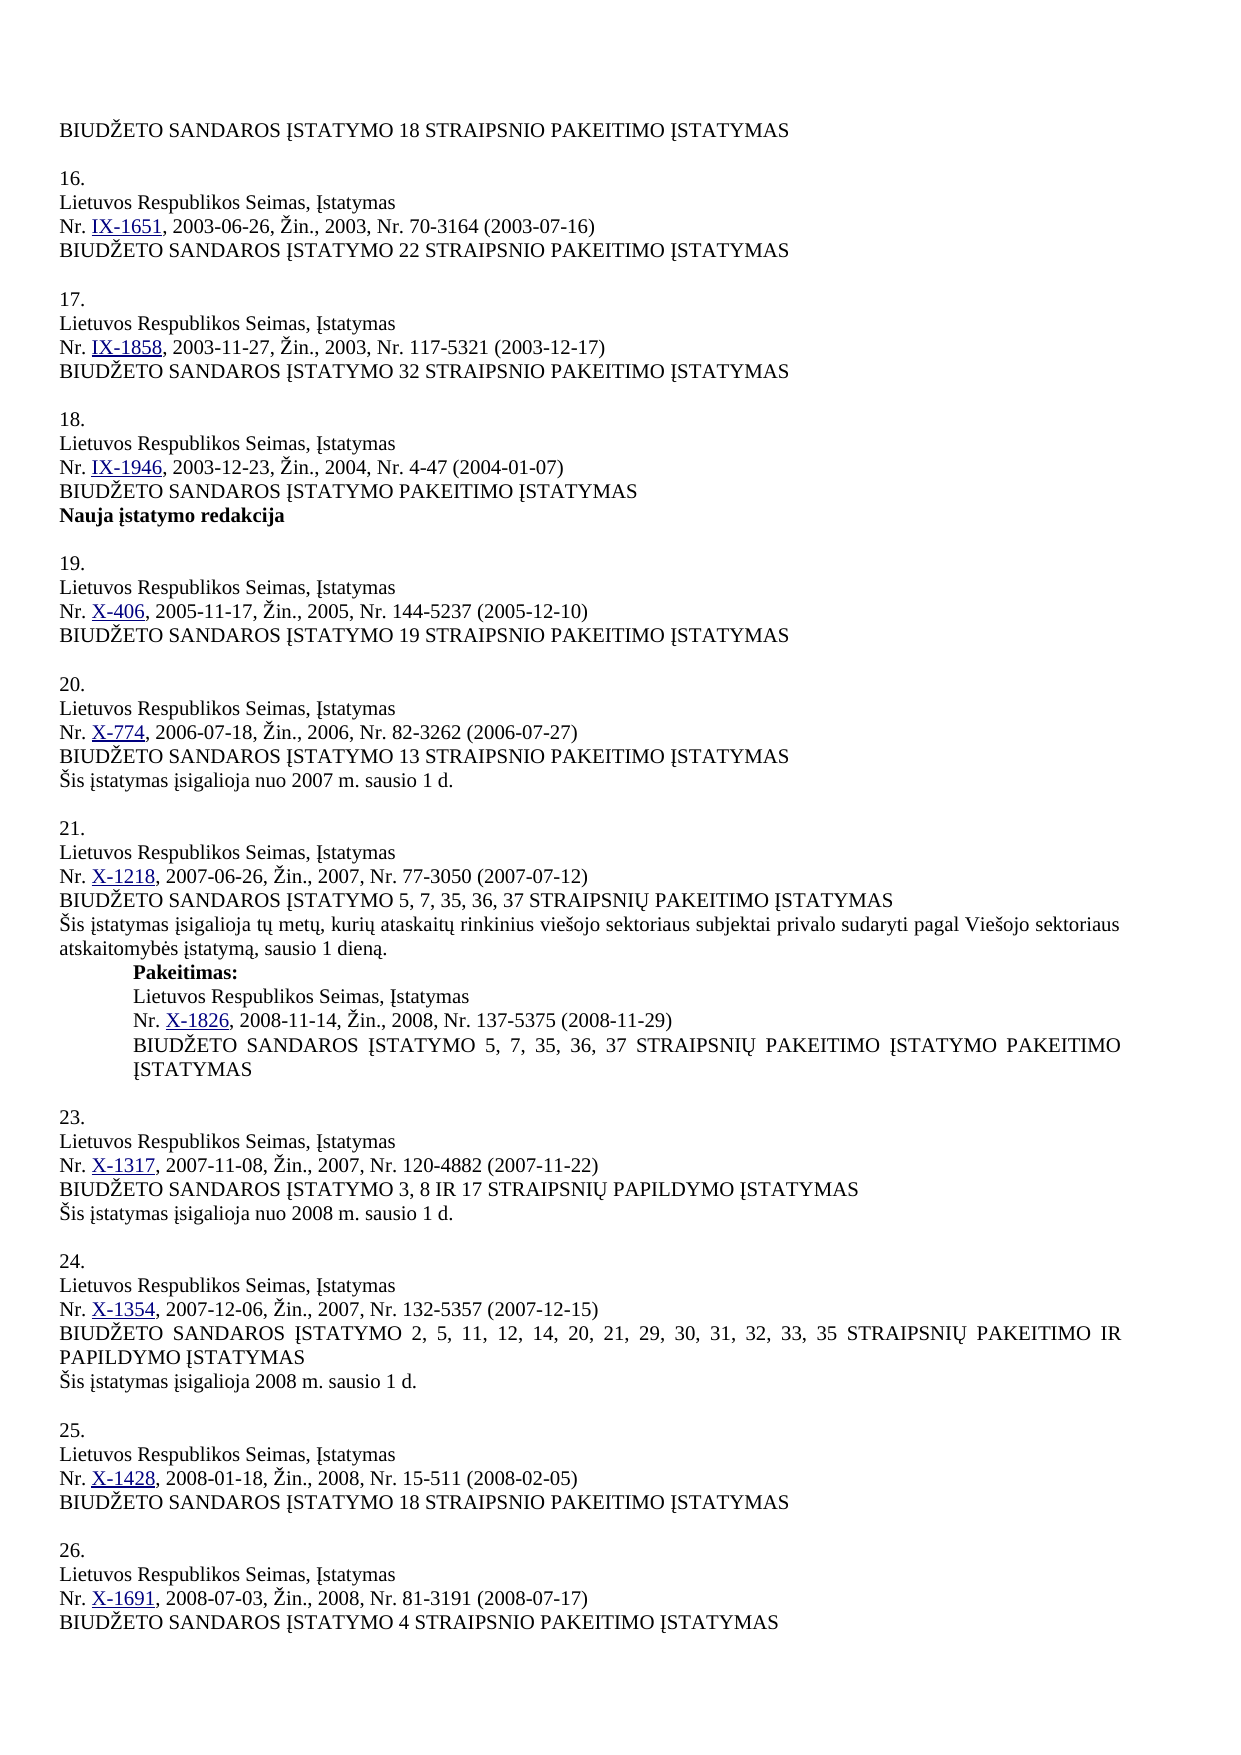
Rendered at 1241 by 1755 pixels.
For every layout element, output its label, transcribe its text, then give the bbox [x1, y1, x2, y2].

text Šis įstatymas įsigalioja tų metų, kurių ataskaitų rinkinius viešojo sektoriaus subjektai privalo sudaryti pagal Viešojo sektoriaus atskaitomybės įstatymą, sausio 1 dieną. [59, 912, 1122, 960]
text BIUDŽETO SANDAROS ĮSTATYMO 18 STRAIPSNIO PAKEITIMO ĮSTATYMAS [59, 118, 1122, 142]
text Nr. X-1317, 2007-11-08, Žin., 2007, Nr. 120-4882 (2007-11-22) [59, 1153, 1122, 1177]
text BIUDŽETO SANDAROS ĮSTATYMO PAKEITIMO ĮSTATYMAS [59, 479, 1122, 503]
text Lietuvos Respublikos Seimas, Įstatymas [59, 1562, 1122, 1586]
text Lietuvos Respublikos Seimas, Įstatymas [59, 840, 1122, 864]
text BIUDŽETO SANDAROS ĮSTATYMO 32 STRAIPSNIO PAKEITIMO ĮSTATYMAS [59, 359, 1122, 383]
text 25. [59, 1417, 1122, 1442]
text Lietuvos Respublikos Seimas, Įstatymas [59, 1273, 1122, 1297]
text Lietuvos Respublikos Seimas, Įstatymas [59, 1129, 1122, 1153]
text Nr. X-1428, 2008-01-18, Žin., 2008, Nr. 15-511 (2008-02-05) [59, 1466, 1122, 1490]
text Lietuvos Respublikos Seimas, Įstatymas [59, 575, 1122, 599]
text Lietuvos Respublikos Seimas, Įstatymas [59, 190, 1122, 214]
text Lietuvos Respublikos Seimas, Įstatymas [59, 311, 1122, 335]
text Šis įstatymas įsigalioja nuo 2007 m. sausio 1 d. [59, 768, 1122, 792]
text BIUDŽETO SANDAROS ĮSTATYMO 18 STRAIPSNIO PAKEITIMO ĮSTATYMAS [59, 1490, 1122, 1514]
text Nr. IX-1651, 2003-06-26, Žin., 2003, Nr. 70-3164 (2003-07-16) [59, 214, 1122, 238]
text Nr. X-774, 2006-07-18, Žin., 2006, Nr. 82-3262 (2006-07-27) [59, 720, 1122, 744]
text Nr. IX-1858, 2003-11-27, Žin., 2003, Nr. 117-5321 (2003-12-17) [59, 335, 1122, 359]
text BIUDŽETO SANDAROS ĮSTATYMO 19 STRAIPSNIO PAKEITIMO ĮSTATYMAS [59, 623, 1122, 647]
text Lietuvos Respublikos Seimas, Įstatymas [59, 1442, 1122, 1466]
text Lietuvos Respublikos Seimas, Įstatymas [59, 431, 1122, 455]
text 17. [59, 287, 1122, 311]
text 24. [59, 1249, 1122, 1273]
text BIUDŽETO SANDAROS ĮSTATYMO 4 STRAIPSNIO PAKEITIMO ĮSTATYMAS [59, 1610, 1122, 1634]
text Šis įstatymas įsigalioja 2008 m. sausio 1 d. [59, 1369, 1122, 1393]
text Nr. X-406, 2005-11-17, Žin., 2005, Nr. 144-5237 (2005-12-10) [59, 599, 1122, 623]
text BIUDŽETO SANDAROS ĮSTATYMO 5, 7, 35, 36, 37 STRAIPSNIŲ PAKEITIMO ĮSTATYMAS [59, 888, 1122, 912]
text Lietuvos Respublikos Seimas, Įstatymas [59, 696, 1122, 720]
text BIUDŽETO SANDAROS ĮSTATYMO 2, 5, 11, 12, 14, 20, 21, 29, 30, 31, 32, 33, 35 STRAIPSNIŲ PAKEITIMO IR PAPILDYMO ĮSTATYMAS [59, 1321, 1122, 1369]
text Lietuvos Respublikos Seimas, Įstatymas [59, 984, 1122, 1008]
text Nr. X-1218, 2007-06-26, Žin., 2007, Nr. 77-3050 (2007-07-12) [59, 864, 1122, 888]
text Nr. X-1354, 2007-12-06, Žin., 2007, Nr. 132-5357 (2007-12-15) [59, 1297, 1122, 1321]
text 18. [59, 407, 1122, 431]
text BIUDŽETO SANDAROS ĮSTATYMO 22 STRAIPSNIO PAKEITIMO ĮSTATYMAS [59, 238, 1122, 262]
text 16. [59, 166, 1122, 190]
text Nauja įstatymo redakcija [59, 503, 1122, 527]
text BIUDŽETO SANDAROS ĮSTATYMO 13 STRAIPSNIO PAKEITIMO ĮSTATYMAS [59, 744, 1122, 768]
text 20. [59, 672, 1122, 696]
text 21. [59, 816, 1122, 840]
text Nr. X-1826, 2008-11-14, Žin., 2008, Nr. 137-5375 (2008-11-29) [59, 1008, 1122, 1032]
text Pakeitimas: [59, 960, 1122, 984]
text BIUDŽETO SANDAROS ĮSTATYMO 5, 7, 35, 36, 37 STRAIPSNIŲ PAKEITIMO ĮSTATYMO PAKEITIMO ĮSTATYMAS [133, 1032, 1122, 1081]
text Nr. IX-1946, 2003-12-23, Žin., 2004, Nr. 4-47 (2004-01-07) [59, 455, 1122, 479]
text BIUDŽETO SANDAROS ĮSTATYMO 3, 8 IR 17 STRAIPSNIŲ PAPILDYMO ĮSTATYMAS [59, 1177, 1122, 1201]
text 26. [59, 1538, 1122, 1562]
text 19. [59, 551, 1122, 575]
text 23. [59, 1105, 1122, 1129]
text Nr. X-1691, 2008-07-03, Žin., 2008, Nr. 81-3191 (2008-07-17) [59, 1586, 1122, 1610]
text Šis įstatymas įsigalioja nuo 2008 m. sausio 1 d. [59, 1201, 1122, 1225]
